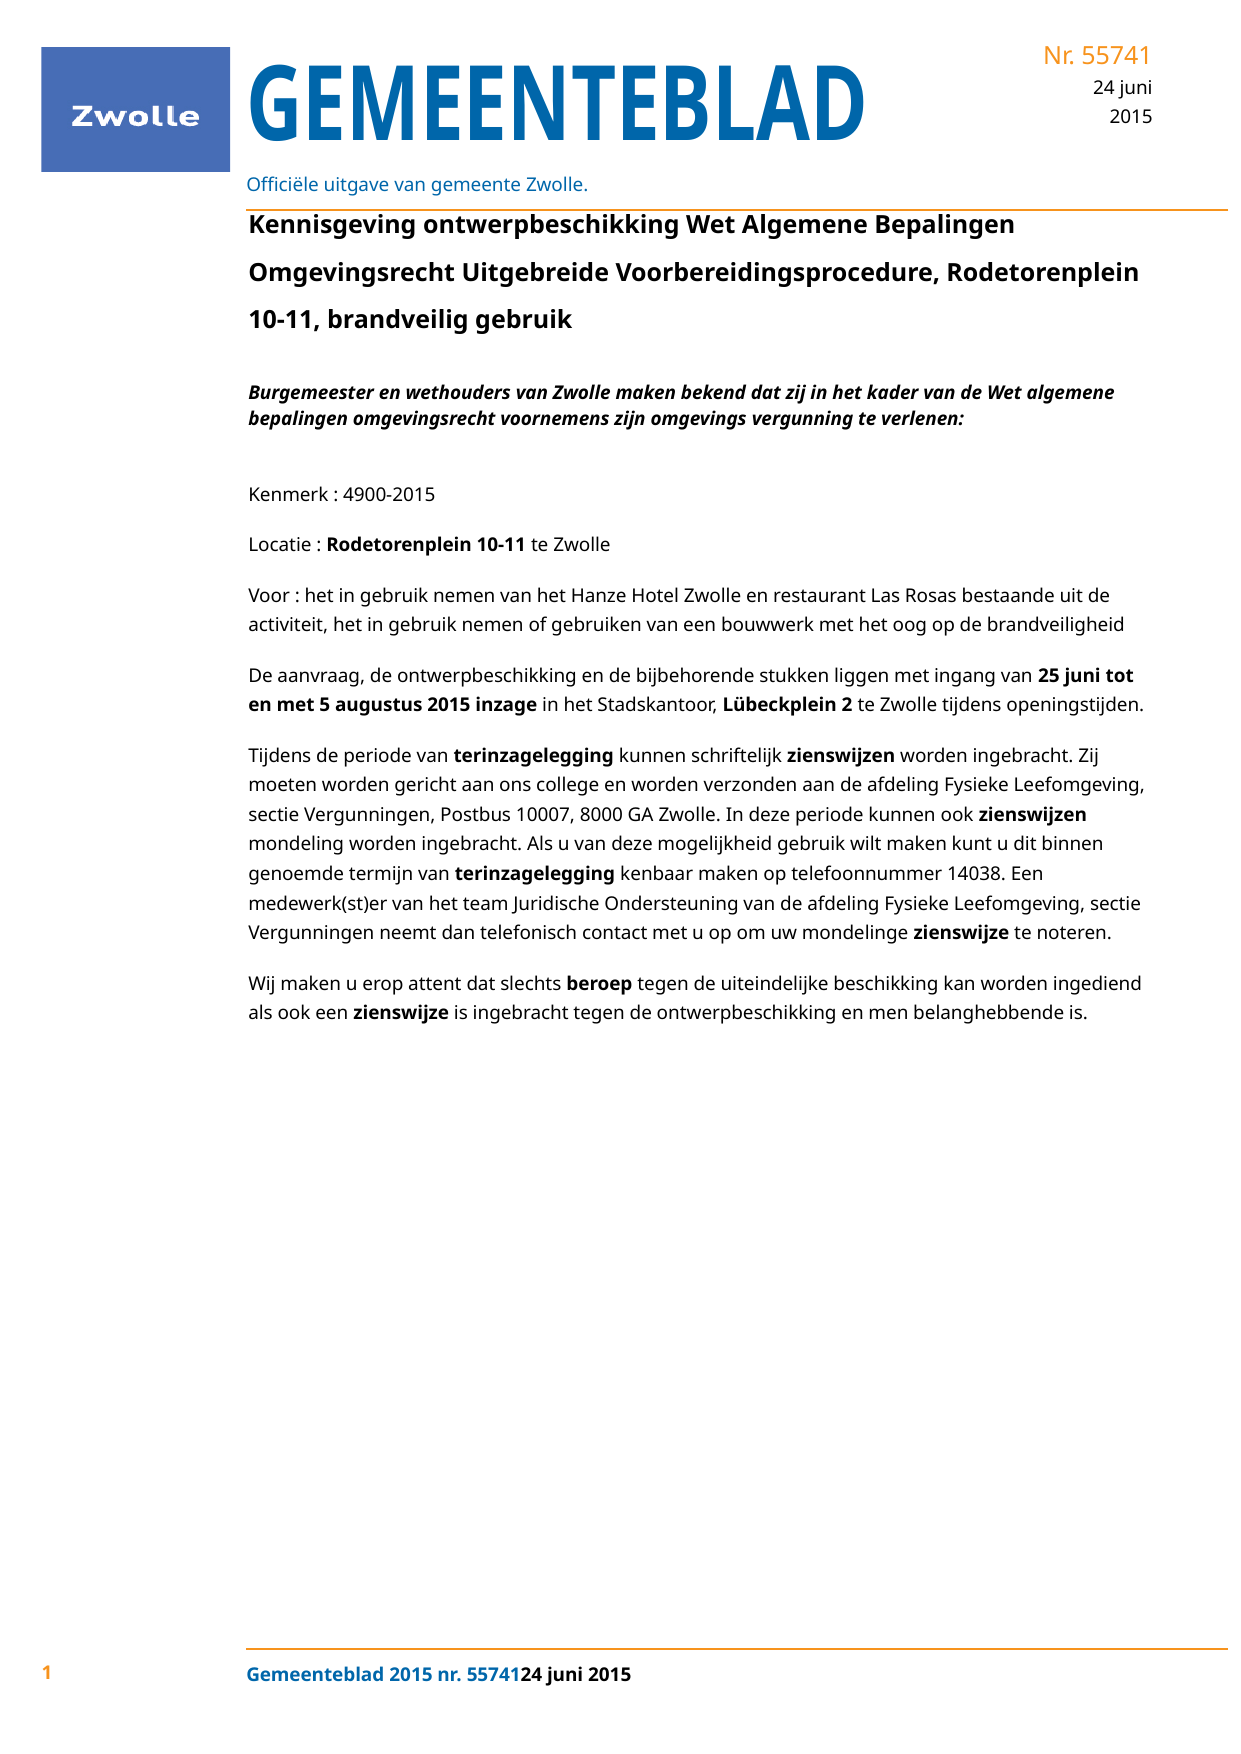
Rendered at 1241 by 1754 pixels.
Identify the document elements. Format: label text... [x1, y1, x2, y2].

text Locatie : Rodetorenplein 10-11 te Zwolle [248, 531, 1152, 557]
text De aanvraag, de ontwerpbeschikking en de bijbehorende stukken liggen met ingang van 25 juni tot en met 5 augustus 2015 inzage in het Stadskantoor, Lübeckplein 2 te Zwolle tijdens openingstijden. [248, 662, 1152, 717]
picture [41, 47, 231, 172]
text Voor : het in gebruik nemen van het Hanze Hotel Zwolle en restaurant Las Rosas bestaande uit de activiteit, het in gebruik nemen of gebruiken van een bouwwerk met het oog op de brandveiligheid [248, 582, 1152, 637]
text Wij maken u erop attent dat slechts beroep tegen de uiteindelijke beschikking kan worden ingediend als ook een zienswijze is ingebracht tegen de ontwerpbeschikking en men belanghebbende is. [248, 970, 1152, 1025]
text Burgemeester en wethouders van Zwolle maken bekend dat zij in het kader van de Wet algemene bepalingen omgevingsrecht voornemens zijn omgevings vergunning te verlenen: [248, 379, 1152, 431]
text Kennisgeving ontwerpbeschikking Wet Algemene Bepalingen Omgevingsrecht Uitgebreide Voorbereidingsprocedure, Rodetorenplein 10-11, brandveilig gebruik [248, 211, 1152, 336]
text Kenmerk : 4900-2015 [248, 481, 1152, 507]
text Tijdens de periode van terinzagelegging kunnen schriftelijk zienswijzen worden ingebracht. Zij moeten worden gericht aan ons college en worden verzonden aan de afdeling Fysieke Leefomgeving, sectie Vergunningen, Postbus 10007, 8000 GA Zwolle. In deze periode kunnen ook zienswijzen mondeling worden ingebracht. Als u van deze mogelijkheid gebruik wilt maken kunt u dit binnen genoemde termijn van terinzagelegging kenbaar maken op telefoonnummer 14038. Een medewerk(st)er van het team Juridische Ondersteuning van de afdeling Fysieke Leefomgeving, sectie Vergunningen neemt dan telefonisch contact met u op om uw mondelinge zienswijze te noteren. [248, 742, 1152, 945]
